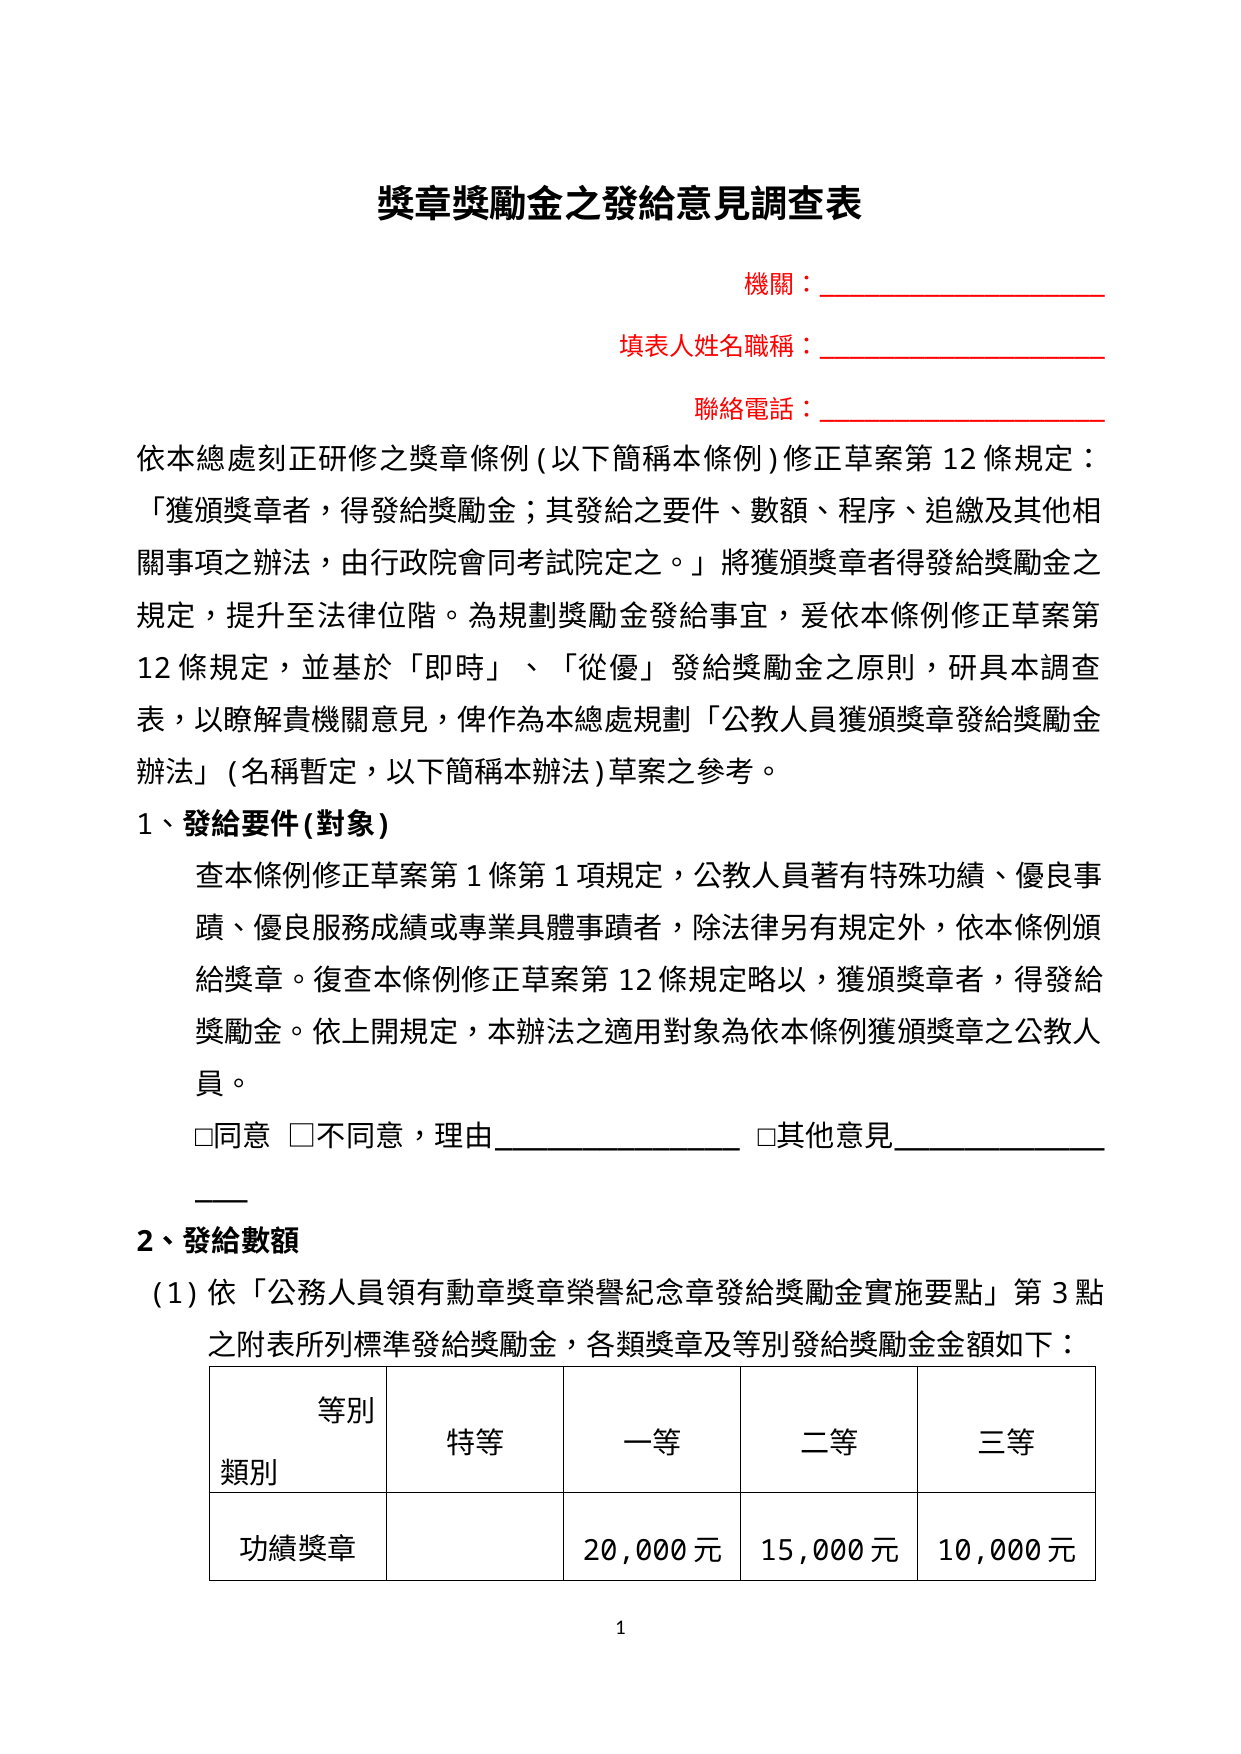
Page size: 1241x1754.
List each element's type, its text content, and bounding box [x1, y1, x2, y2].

text 依本總處刻正研修之獎章條例(以下簡稱本條例)修正草案第12條規定：「獲頒獎章者，得發給獎勵金；其發給之要件、數額、程序、追繳及其他相關事項之辦法，由行政院會同考試院定之。」將獲頒獎章者得發給獎勵金之規定，提升至法律位階。為規劃獎勵金發給事宜，爰依本條例修正草案第12條規定，並基於「即時」、「從優」發給獎勵金之原則，研具本調查表，以瞭解貴機關意見，俾作為本總處規劃「公教人員獲頒獎章發給獎勵金辦法」(名稱暫定，以下簡稱本辦法)草案之參考。 [136, 428, 1104, 793]
text 查本條例修正草案第1條第1項規定，公教人員著有特殊功績、優良事蹟、優良服務成績或專業具體事蹟者，除法律另有規定外，依本條例頒給獎章。復查本條例修正草案第12條規定略以，獲頒獎章者，得發給獎勵金。依上開規定，本辦法之適用對象為依本條例獲頒獎章之公教人員。 [195, 845, 1104, 1105]
text 聯絡電話：___________________ [136, 366, 1104, 428]
table_cell 功績獎章 [210, 1493, 386, 1580]
list 發給數額 [136, 1209, 1104, 1261]
table_header 三等 [918, 1367, 1095, 1492]
text 機關：___________________ [136, 241, 1104, 303]
table_cell 10,000元 [918, 1493, 1095, 1580]
table_cell 15,000元 [741, 1493, 917, 1580]
text 獎章獎勵金之發給意見調查表 [136, 159, 1104, 222]
text □同意 □不同意，理由______________ □其他意見_______________ [195, 1105, 1104, 1209]
table_cell 20,000元 [564, 1493, 740, 1580]
list 發給要件(對象) [136, 793, 1104, 845]
table_header 二等 [741, 1367, 917, 1492]
table_header 一等 [564, 1367, 740, 1492]
table_header 等別 類別 [210, 1367, 386, 1492]
list 依「公務人員領有勳章獎章榮譽紀念章發給獎勵金實施要點」第3點之附表所列標準發給獎勵金，各類獎章及等別發給獎勵金金額如下： [148, 1261, 1104, 1366]
table_cell [387, 1493, 563, 1580]
table_header 特等 [387, 1367, 563, 1492]
text 填表人姓名職稱：___________________ [136, 303, 1104, 366]
